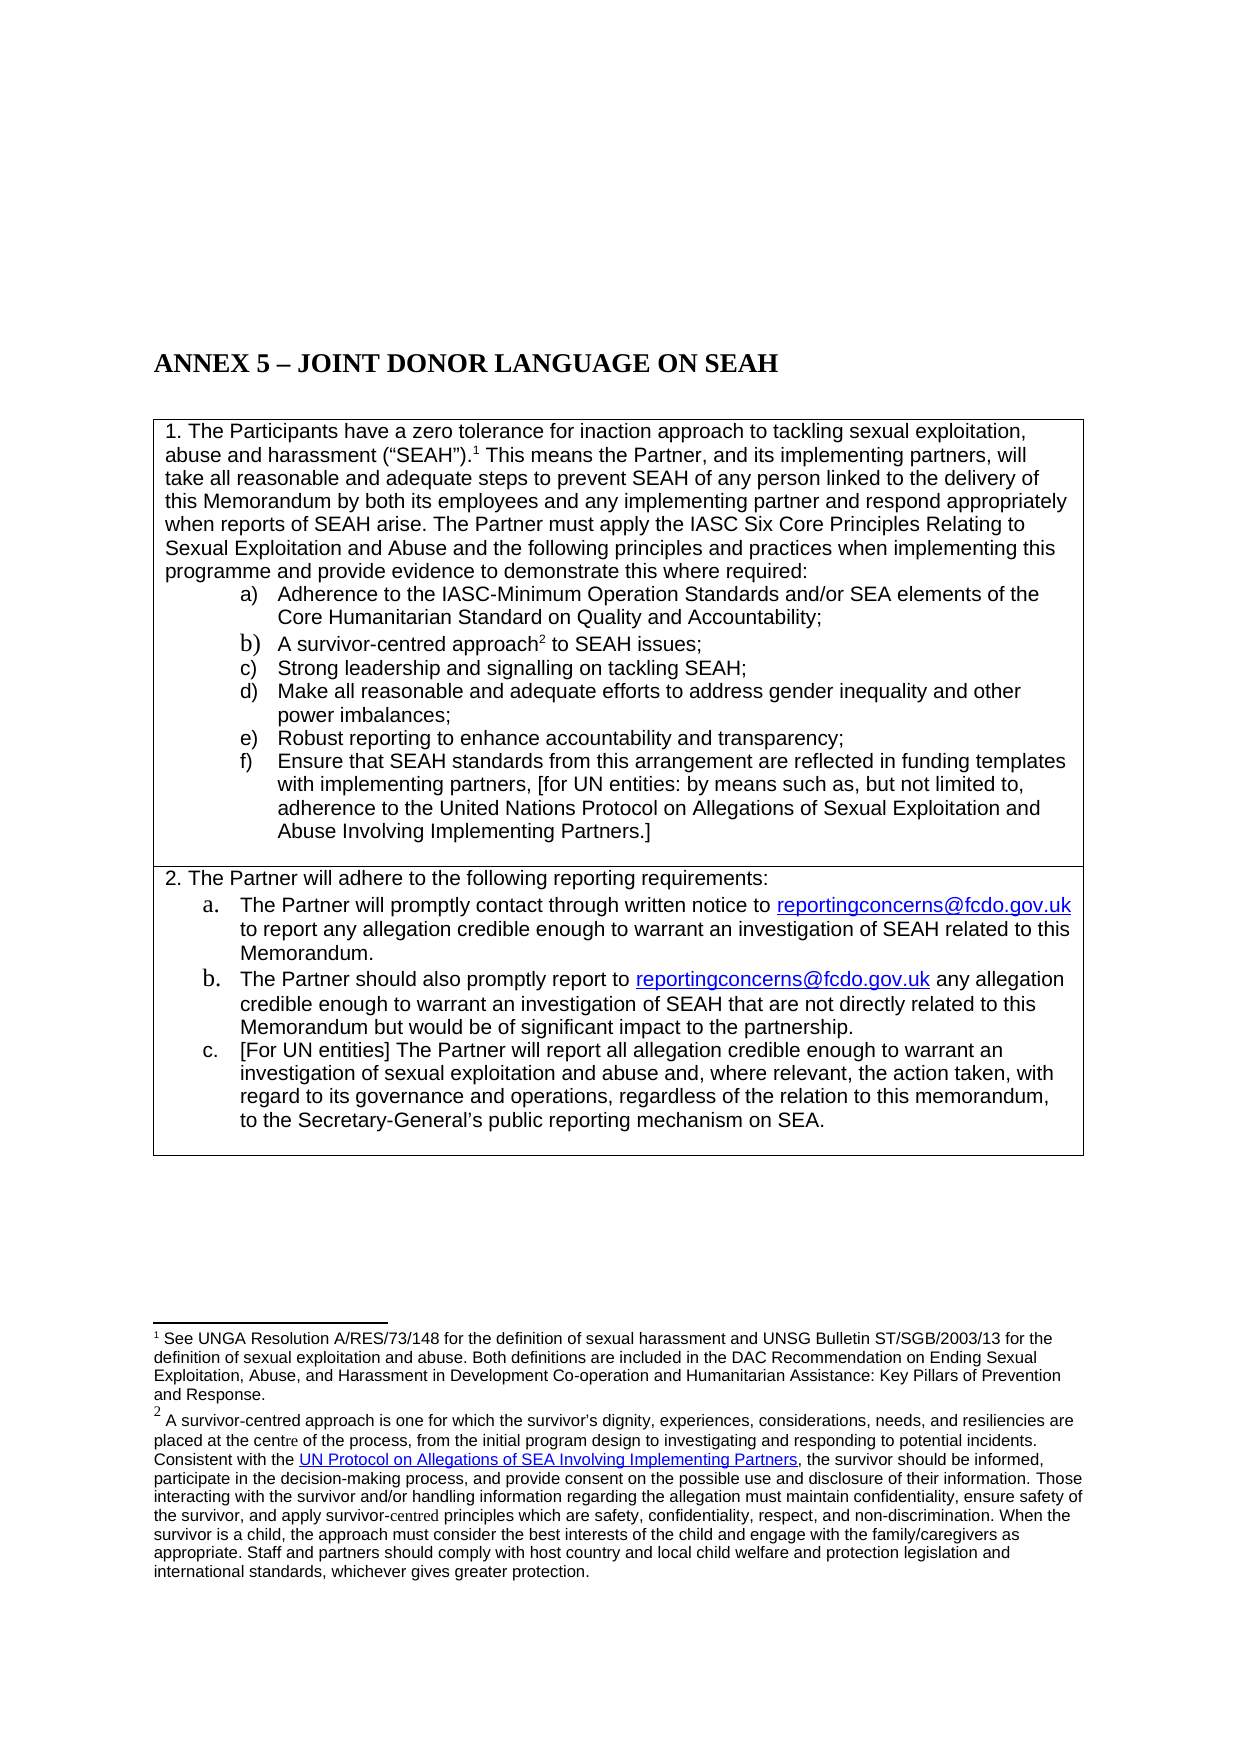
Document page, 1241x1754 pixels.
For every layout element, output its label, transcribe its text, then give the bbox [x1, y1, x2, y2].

subtitle ANNEX 5 – JOINT DONOR LANGUAGE ON SEAH [153, 348, 1087, 378]
table_cell 2. The Partner will adhere to the following reporting requirements: The Partner will promptly contact through written notice to reportingconcerns@fcdo.gov.uk to report any allegation credible enough to warrant an investigation of SEAH related to this Memorandum. The Partner should also promptly report to reportingconcerns@fcdo.gov.uk any allegation credible enough to warrant an investigation of SEAH that are not directly related to this Memorandum but would be of significant impact to the partnership. [For UN entities] The Partner will report all allegation credible enough to warrant an investigation of sexual exploitation and abuse and, where relevant, the action taken, with regard to its governance and operations, regardless of the relation to this memorandum, to the Secretary-General’s public reporting mechanism on SEA. [154, 867, 1083, 1155]
table_header 1. The Participants have a zero tolerance for inaction approach to tackling sexual exploitation, abuse and harassment (“SEAH”). This means the Partner, and its implementing partners, will take all reasonable and adequate steps to prevent SEAH of any person linked to the delivery of this Memorandum by both its employees and any implementing partner and respond appropriately when reports of SEAH arise. The Partner must apply the IASC Six Core Principles Relating to Sexual Exploitation and Abuse and the following principles and practices when implementing this programme and provide evidence to demonstrate this where required: Adherence to the IASC-Minimum Operation Standards and/or SEA elements of the Core Humanitarian Standard on Quality and Accountability; A survivor-centred approach to SEAH issues; Strong leadership and signalling on tackling SEAH; Make all reasonable and adequate efforts to address gender inequality and other power imbalances; Robust reporting to enhance accountability and transparency; Ensure that SEAH standards from this arrangement are reflected in funding templates with implementing partners, [for UN entities: by means such as, but not limited to, adherence to the United Nations Protocol on Allegations of Sexual Exploitation and Abuse Involving Implementing Partners.] [154, 420, 1083, 866]
